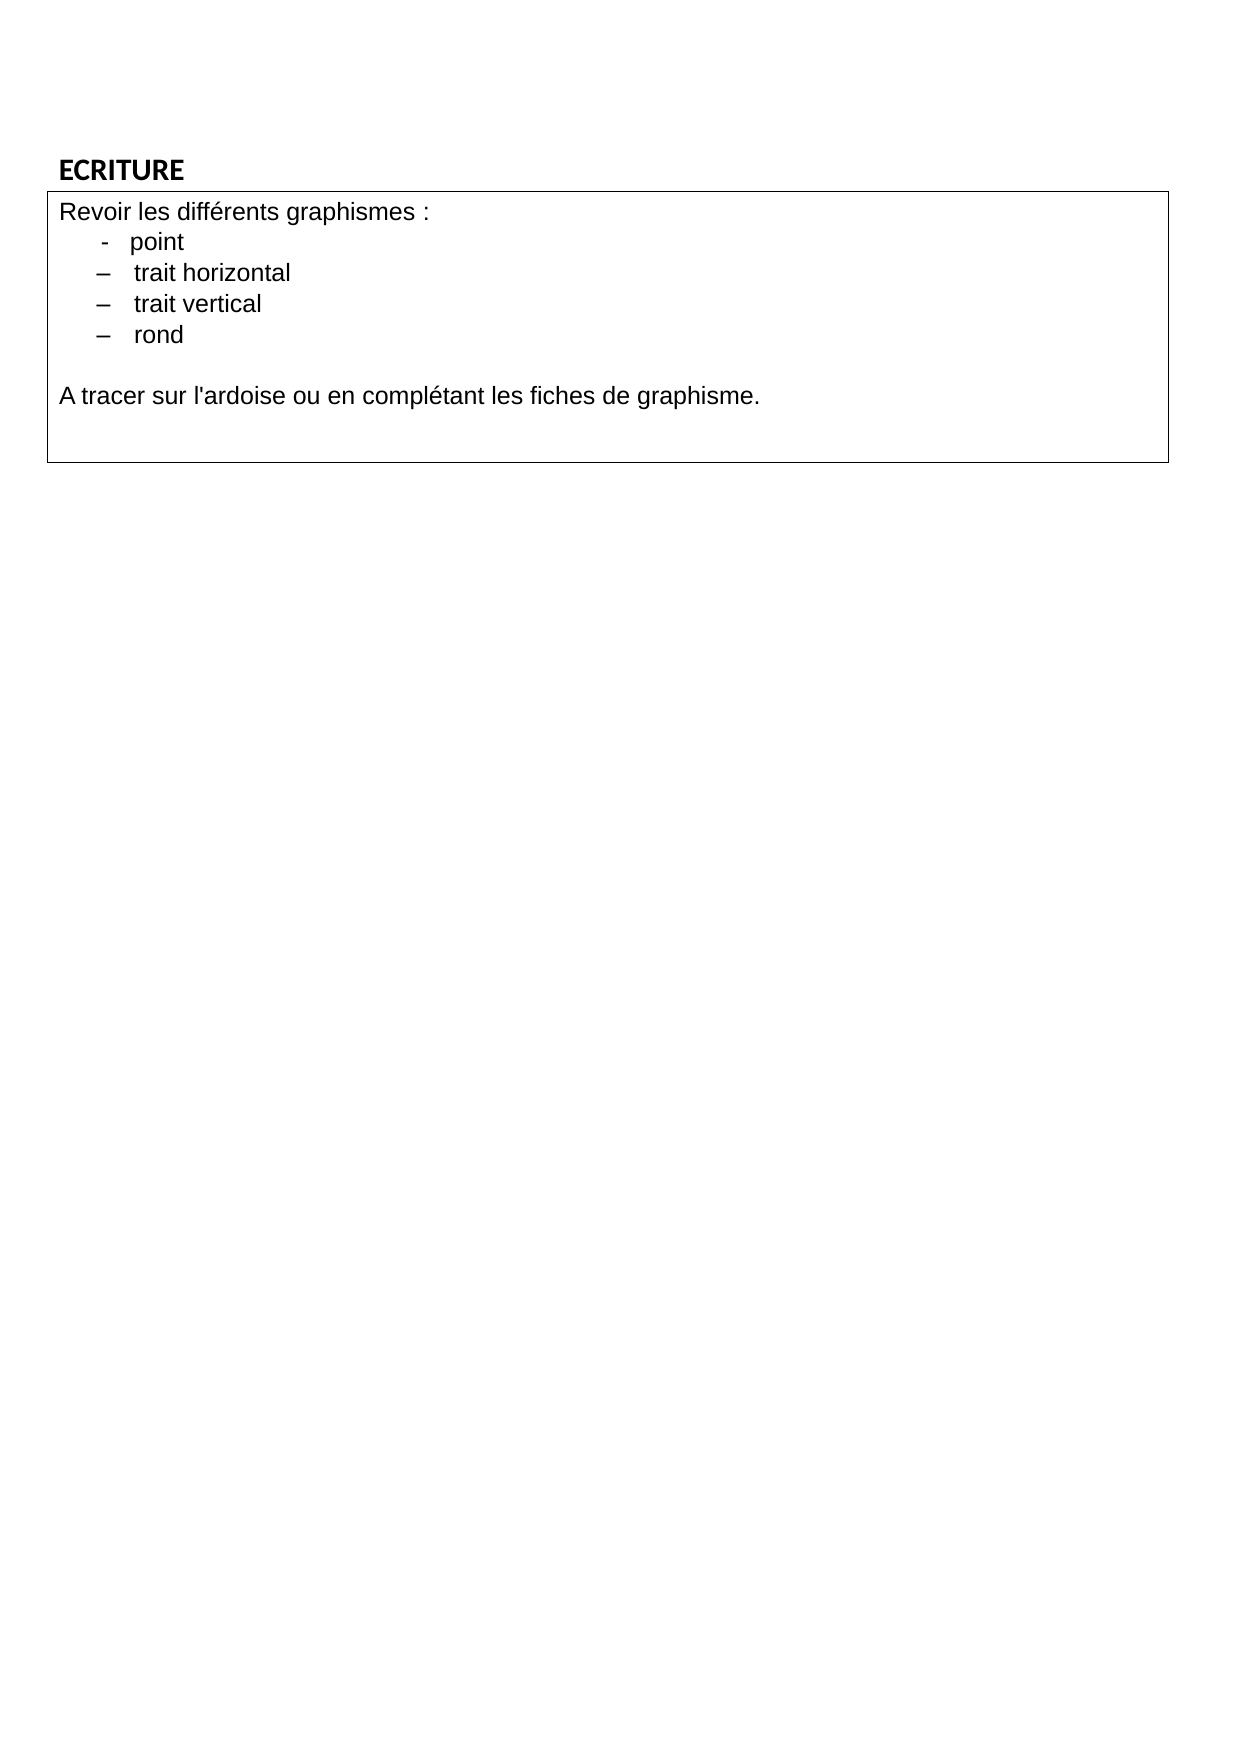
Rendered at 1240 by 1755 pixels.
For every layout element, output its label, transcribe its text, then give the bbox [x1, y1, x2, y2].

subtitle ECRITURE [58, 150, 1028, 188]
table_header Revoir les différents graphismes : - point trait horizontal trait vertical rond A tracer sur l'ardoise ou en complétant les fiches de graphisme. [48, 192, 1168, 462]
